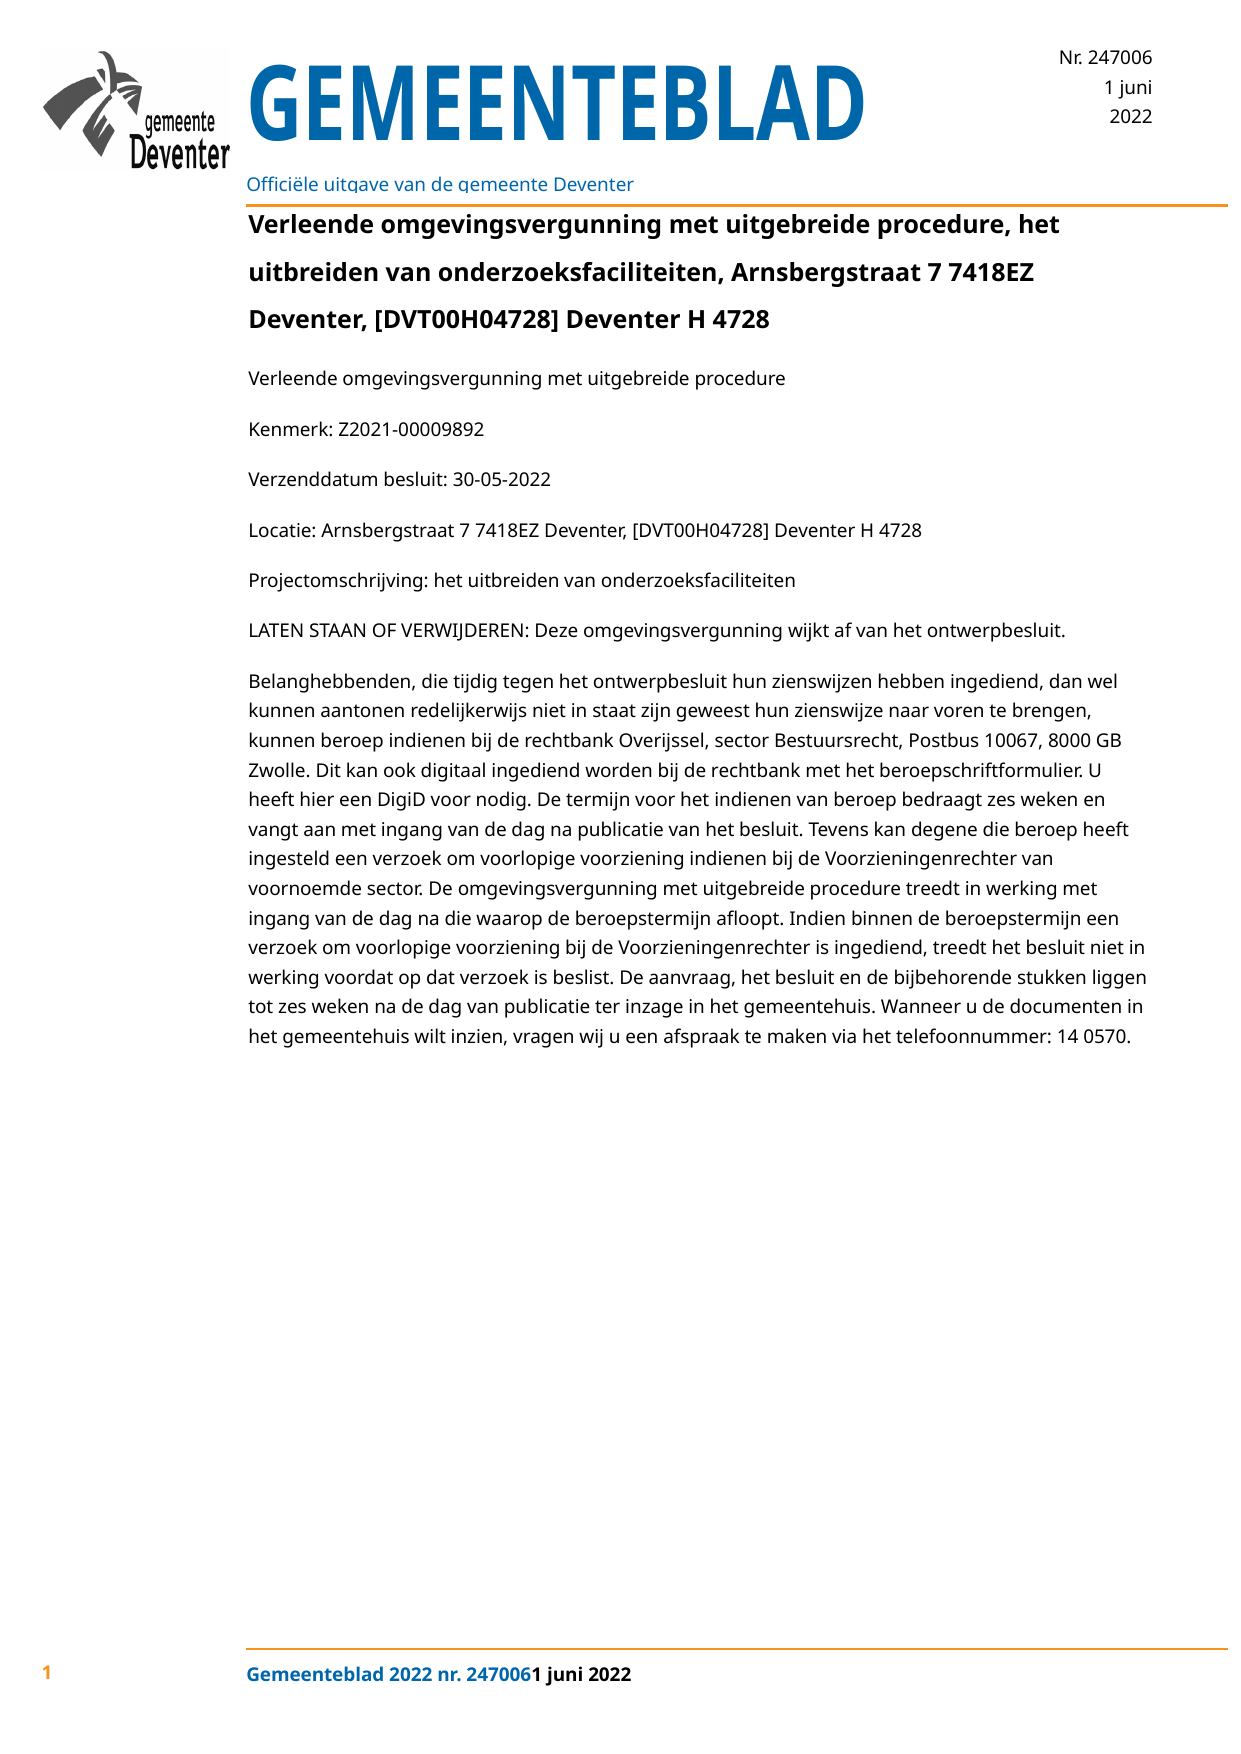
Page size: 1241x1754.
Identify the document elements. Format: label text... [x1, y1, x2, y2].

text Projectomschrijving: het uitbreiden van onderzoeksfaciliteiten [248, 567, 1152, 593]
text Verleende omgevingsvergunning met uitgebreide procedure, het uitbreiden van onderzoeksfaciliteiten, Arnsbergstraat 7 7418EZ Deventer, [DVT00H04728] Deventer H 4728 [248, 207, 1152, 336]
text LATEN STAAN OF VERWIJDEREN: Deze omgevingsvergunning wijkt af van het ontwerpbesluit. [248, 618, 1152, 643]
picture [41, 47, 231, 172]
text Verleende omgevingsvergunning met uitgebreide procedure [248, 366, 1152, 391]
text Belanghebbenden, die tijdig tegen het ontwerpbesluit hun zienswijzen hebben ingediend, dan wel kunnen aantonen redelijkerwijs niet in staat zijn geweest hun zienswijze naar voren te brengen, kunnen beroep indienen bij de rechtbank Overijssel, sector Bestuursrecht, Postbus 10067, 8000 GB Zwolle. Dit kan ook digitaal ingediend worden bij de rechtbank met het beroepschriftformulier. U heeft hier een DigiD voor nodig. De termijn voor het indienen van beroep bedraagt zes weken en vangt aan met ingang van de dag na publicatie van het besluit. Tevens kan degene die beroep heeft ingesteld een verzoek om voorlopige voorziening indienen bij de Voorzieningenrechter van voornoemde sector. De omgevingsvergunning met uitgebreide procedure treedt in werking met ingang van de dag na die waarop de beroepstermijn afloopt. Indien binnen de beroepstermijn een verzoek om voorlopige voorziening bij de Voorzieningenrechter is ingediend, treedt het besluit niet in werking voordat op dat verzoek is beslist. De aanvraag, het besluit en de bijbehorende stukken liggen tot zes weken na de dag van publicatie ter inzage in het gemeentehuis. Wanneer u de documenten in het gemeentehuis wilt inzien, vragen wij u een afspraak te maken via het telefoonnummer: 14 0570. [248, 668, 1152, 1049]
text Verzenddatum besluit: 30-05-2022 [248, 466, 1152, 492]
text Kenmerk: Z2021-00009892 [248, 416, 1152, 442]
text Locatie: Arnsbergstraat 7 7418EZ Deventer, [DVT00H04728] Deventer H 4728 [248, 517, 1152, 542]
